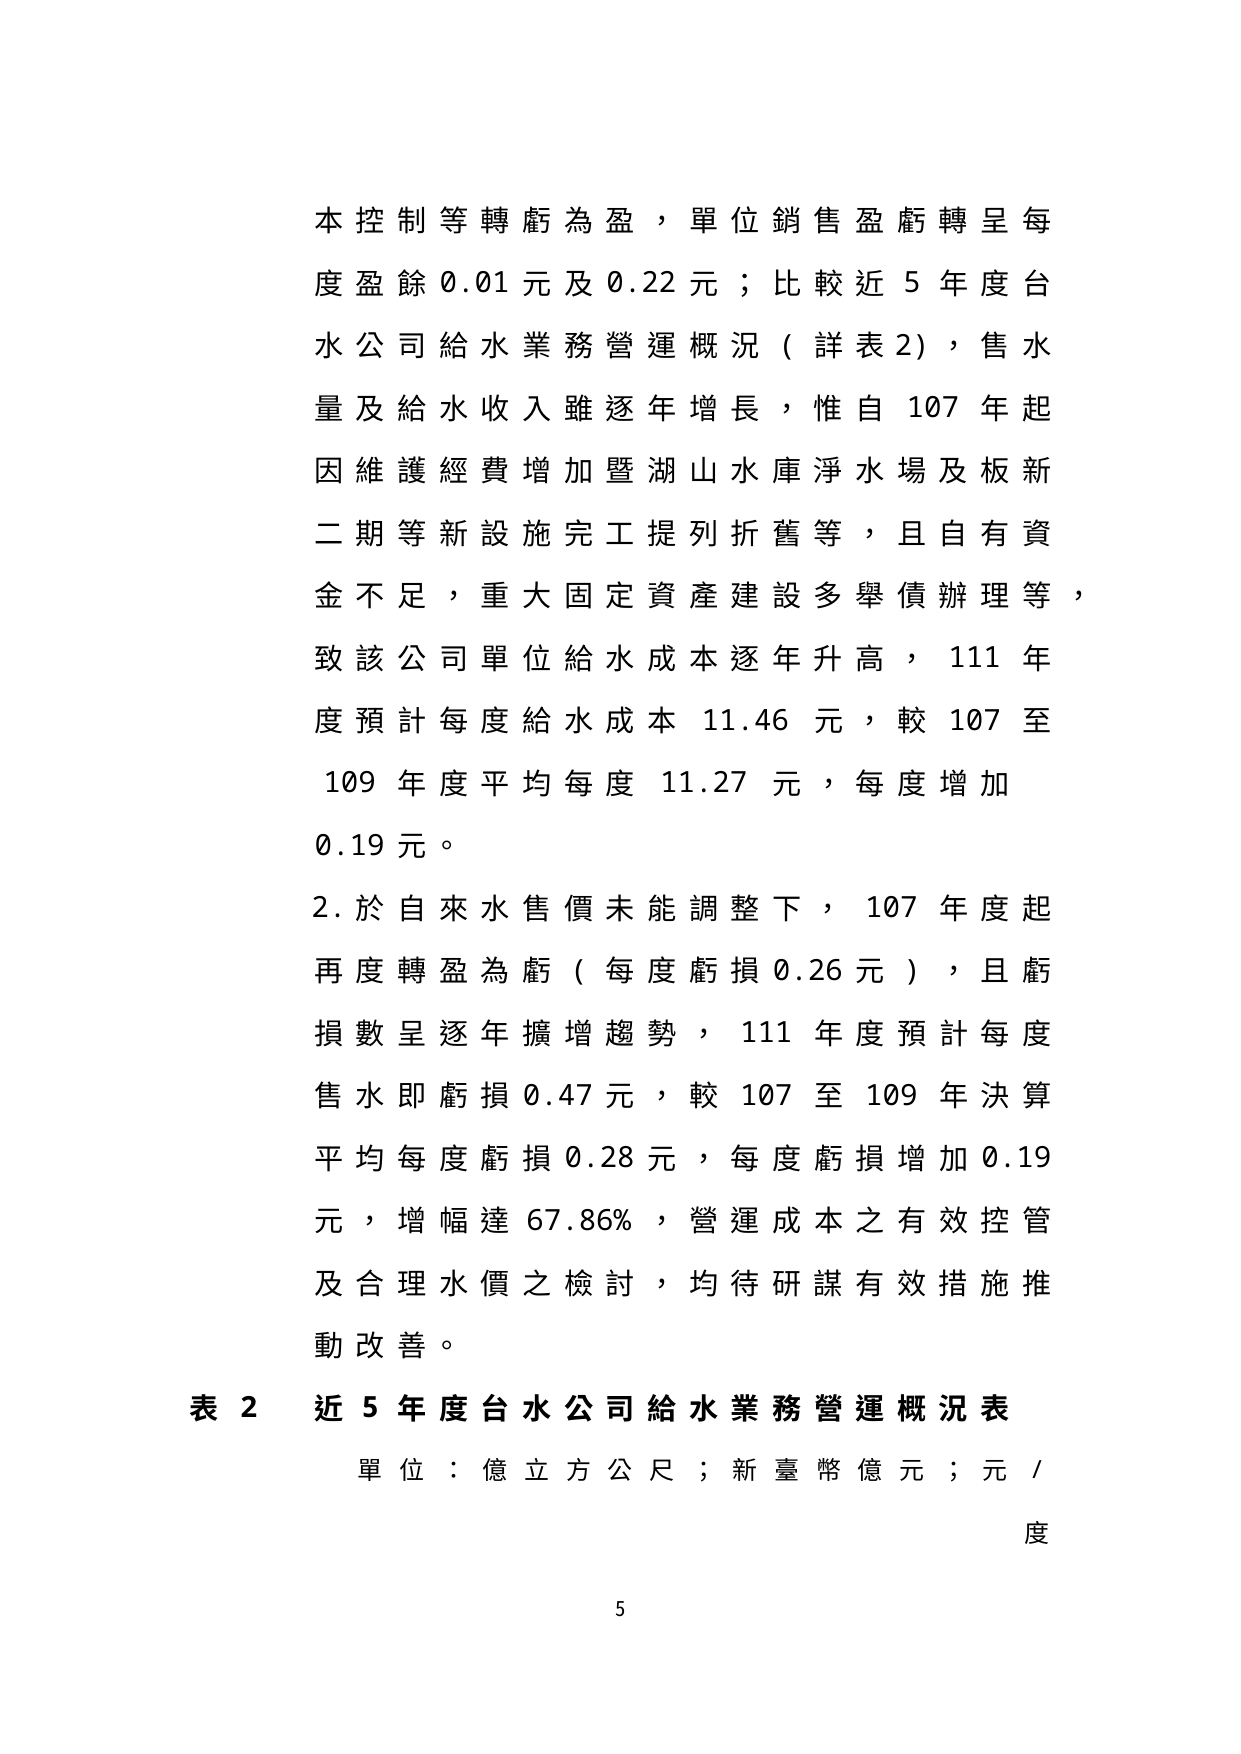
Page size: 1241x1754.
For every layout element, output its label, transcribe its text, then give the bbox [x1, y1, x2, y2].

text 2.於自來水售價未能調整下，107年度起再度轉盈為虧(每度虧損0.26元)，且虧損數呈逐年擴增趨勢，111年度預計每度售水即虧損0.47元，較107至109年決算平均每度虧損0.28元，每度虧損增加0.19元，增幅達67.86%，營運成本之有效控管及合理水價之檢討，均待研謀有效措施推動改善。 [271, 865, 1058, 1365]
text 單位：億立方公尺；新臺幣億元；元/度 [242, 1427, 1058, 1552]
text 表2 近5年度台水公司給水業務營運概況表 [183, 1365, 1058, 1427]
text 1.台水公司95至104年度給水業務均呈虧損，105及106年度因售水量增加及成本控制等轉虧為盈，單位銷售盈虧轉呈每度盈餘0.01元及0.22元；比較近5年度台水公司給水業務營運概況(詳表2)，售水量及給水收入雖逐年增長，惟自107年起因維護經費增加暨湖山水庫淨水場及板新二期等新設施完工提列折舊等，且自有資金不足，重大固定資產建設多舉債辦理等，致該公司單位給水成本逐年升高，111年度預計每度給水成本11.46元，較107至109年度平均每度11.27元，每度增加0.19元。 [271, 177, 1058, 865]
